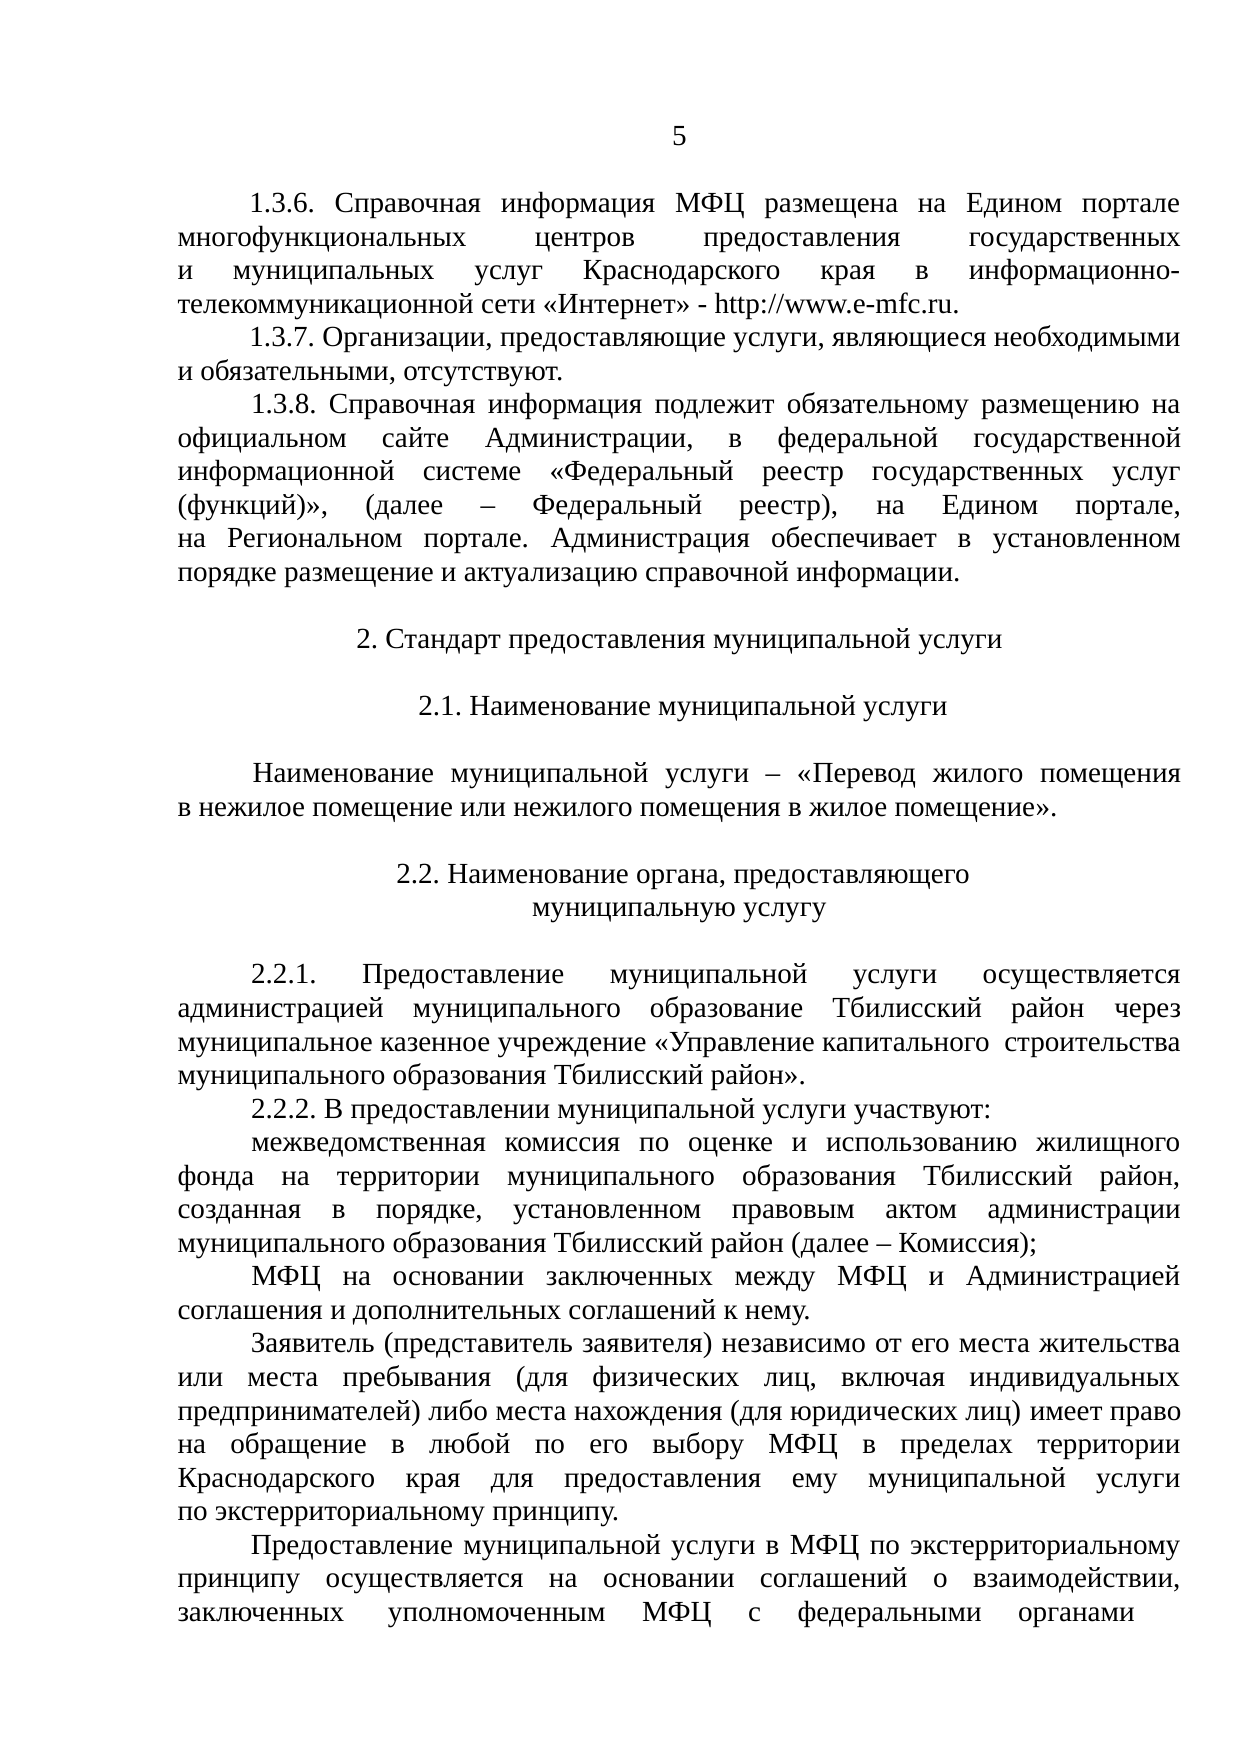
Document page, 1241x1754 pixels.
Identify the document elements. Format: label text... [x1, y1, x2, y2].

text 2.2. Наименование органа, предоставляющего [177, 856, 1181, 889]
text 1.3.7. Организации, предоставляющие услуги, являющиеся необходимыми и обязательными, отсутствуют. [177, 319, 1181, 386]
text 5 [177, 118, 1181, 152]
text муниципального образования Тбилисский район». [177, 1057, 1181, 1091]
text 2.2.1. Предоставление муниципальной услуги осуществляется администрацией муниципального образование Тбилисский район через муниципальное казенное учреждение «Управление капитального строительства [177, 957, 1181, 1057]
text МФЦ на основании заключенных между МФЦ и Администрацией соглашения и дополнительных соглашений к нему. [177, 1258, 1181, 1326]
text 2. Стандарт предоставления муниципальной услуги [177, 621, 1181, 655]
text муниципальную услугу [177, 889, 1181, 923]
text Предоставление муниципальной услуги в МФЦ по экстерриториальному принципу осуществляется на основании соглашений о взаимодействии, заключенных уполномоченным МФЦ с федеральными органами [177, 1527, 1181, 1627]
text 2.1. Наименование муниципальной услуги [177, 688, 1181, 722]
text межведомственная комиссия по оценке и использованию жилищного фонда на территории муниципального образования Тбилисский район, созданная в порядке, установленном правовым актом администрации муниципального образования Тбилисский район (далее – Комиссия); [177, 1124, 1181, 1258]
text 2.2.2. В предоставлении муниципальной услуги участвуют: [177, 1091, 1181, 1124]
text 1.3.8. Справочная информация подлежит обязательному размещению на официальном сайте Администрации, в федеральной государственной информационной системе «Федеральный реестр государственных услуг (функций)», (далее – Федеральный реестр), на Едином портале, на Региональном портале. Администрация обеспечивает в установленном порядке размещение и актуализацию справочной информации. [177, 386, 1181, 588]
text Заявитель (представитель заявителя) независимо от его места жительства или места пребывания (для физических лиц, включая индивидуальных предпринимателей) либо места нахождения (для юридических лиц) имеет право на обращение в любой по его выбору МФЦ в пределах территории Краснодарского края для предоставления ему муниципальной услуги по экстерриториальному принципу. [177, 1326, 1181, 1527]
text 1.3.6. Справочная информация МФЦ размещена на Едином портале многофункциональных центров предоставления государственных и муниципальных услуг Краснодарского края в информационно-телекоммуникационной сети «Интернет» - http://www.e-mfc.ru. [177, 185, 1181, 319]
text Наименование муниципальной услуги – «Перевод жилого помещения в нежилое помещение или нежилого помещения в жилое помещение». [177, 755, 1181, 822]
